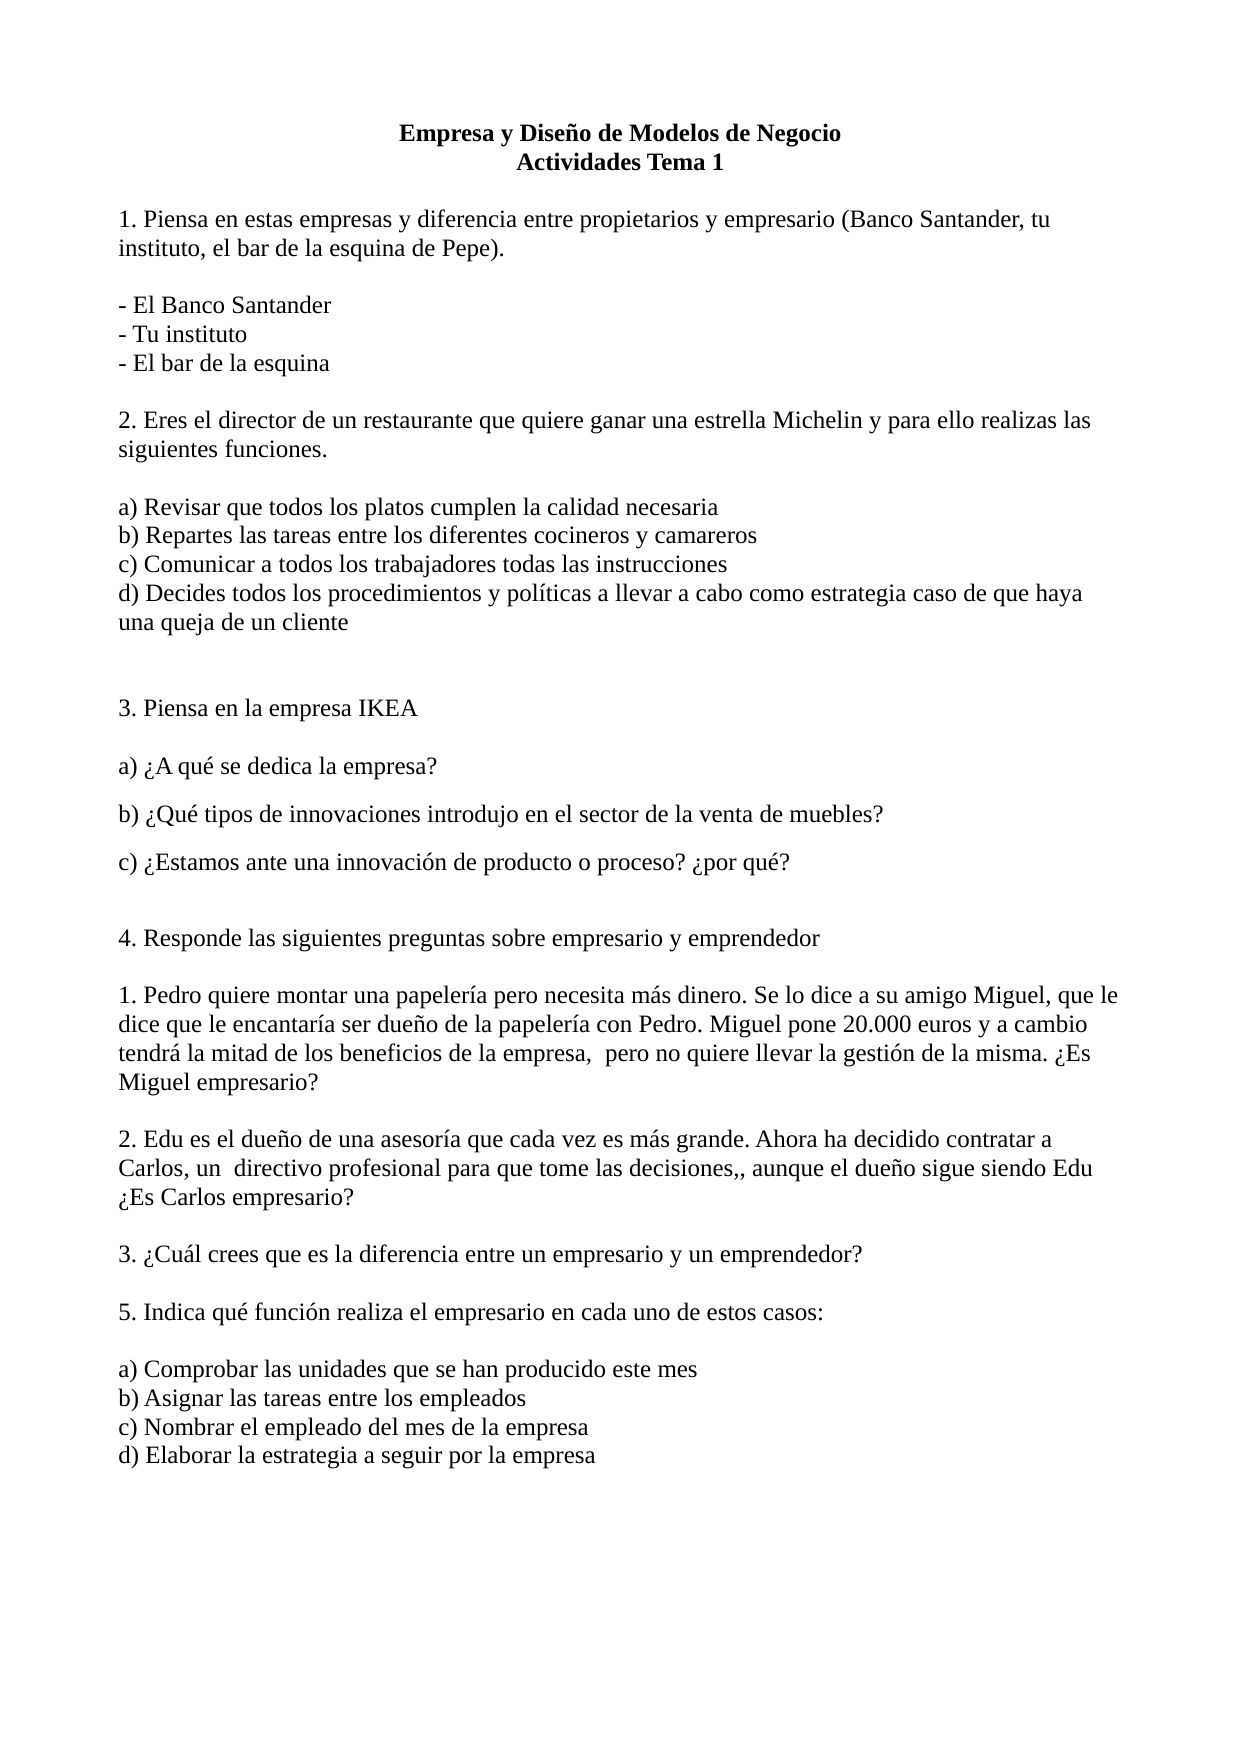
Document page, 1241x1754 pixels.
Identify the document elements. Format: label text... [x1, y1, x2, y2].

text 2. Edu es el dueño de una asesoría que cada vez es más grande. Ahora ha decidido contratar a Carlos, un directivo profesional para que tome las decisiones,, aunque el dueño sigue siendo Edu ¿Es Carlos empresario? [118, 1124, 1122, 1210]
text - Tu instituto [118, 319, 1122, 348]
text c) Comunicar a todos los trabajadores todas las instrucciones [118, 549, 1122, 578]
text 2. Eres el director de un restaurante que quiere ganar una estrella Michelin y para ello realizas las siguientes funciones. [118, 406, 1122, 463]
text b) Asignar las tareas entre los empleados [118, 1383, 1122, 1412]
text 5. Indica qué función realiza el empresario en cada uno de estos casos: [118, 1297, 1122, 1325]
text - El Banco Santander [118, 291, 1122, 319]
text 3. Piensa en la empresa IKEA [118, 693, 1122, 722]
text Empresa y Diseño de Modelos de Negocio [118, 118, 1122, 147]
text - El bar de la esquina [118, 348, 1122, 377]
text b) Repartes las tareas entre los diferentes cocineros y camareros [118, 521, 1122, 549]
text d) Elaborar la estrategia a seguir por la empresa [118, 1440, 1122, 1469]
text Actividades Tema 1 [118, 147, 1122, 176]
text b) ¿Qué tipos de innovaciones introdujo en el sector de la venta de muebles? [118, 799, 1122, 828]
text a) Comprobar las unidades que se han producido este mes [118, 1354, 1122, 1383]
text a) Revisar que todos los platos cumplen la calidad necesaria [118, 492, 1122, 521]
text 1. Pedro quiere montar una papelería pero necesita más dinero. Se lo dice a su amigo Miguel, que le dice que le encantaría ser dueño de la papelería con Pedro. Miguel pone 20.000 euros y a cambio tendrá la mitad de los beneficios de la empresa, pero no quiere llevar la gestión de la misma. ¿Es Miguel empresario? [118, 980, 1122, 1095]
text 3. ¿Cuál crees que es la diferencia entre un empresario y un emprendedor? [118, 1239, 1122, 1268]
text 4. Responde las siguientes preguntas sobre empresario y emprendedor [118, 923, 1122, 952]
text d) Decides todos los procedimientos y políticas a llevar a cabo como estrategia caso de que haya una queja de un cliente [118, 578, 1122, 636]
text c) ¿Estamos ante una innovación de producto o proceso? ¿por qué? [118, 847, 1122, 875]
text a) ¿A qué se dedica la empresa? [118, 751, 1122, 780]
text 1. Piensa en estas empresas y diferencia entre propietarios y empresario (Banco Santander, tu instituto, el bar de la esquina de Pepe). [118, 204, 1122, 262]
text c) Nombrar el empleado del mes de la empresa [118, 1412, 1122, 1440]
